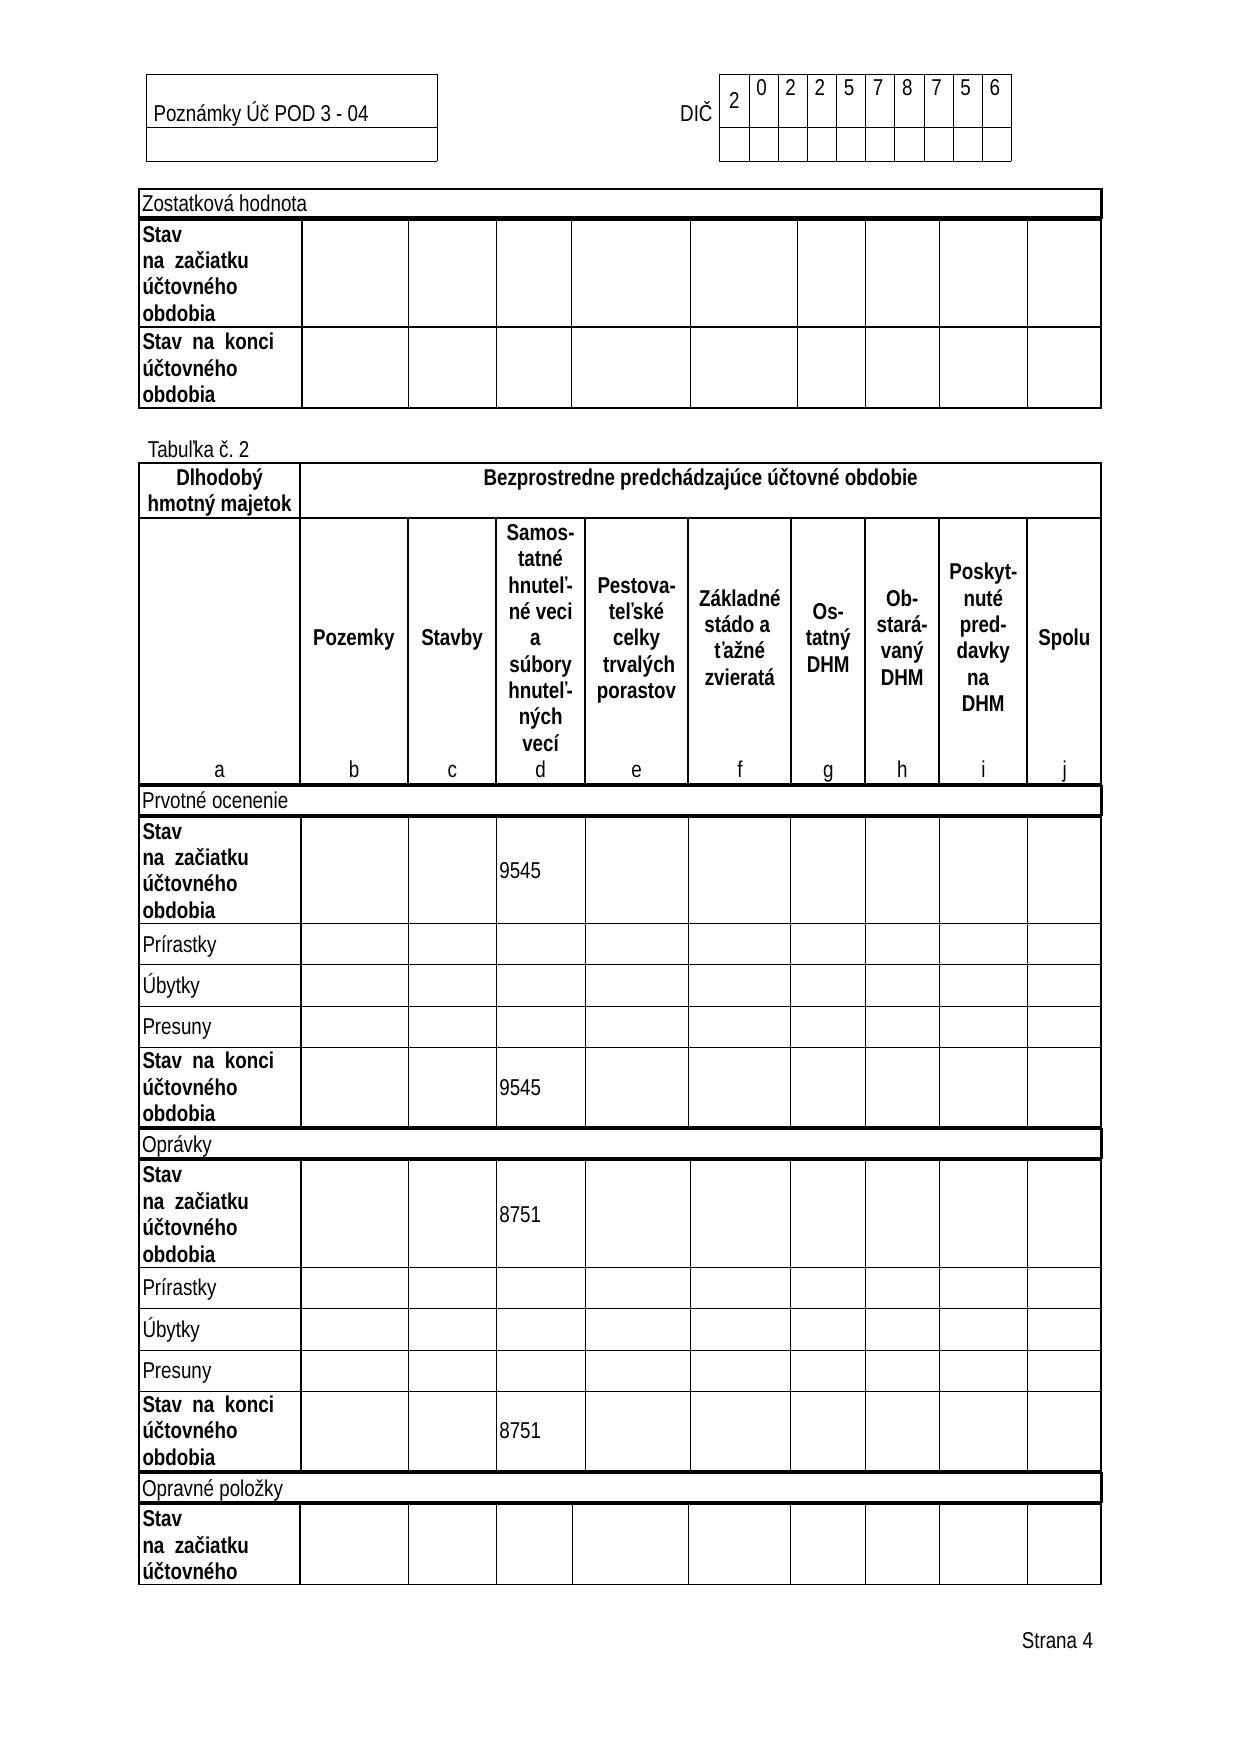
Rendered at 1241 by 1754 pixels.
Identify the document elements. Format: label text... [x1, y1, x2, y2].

table_cell [689, 924, 790, 964]
table_cell [691, 1351, 790, 1391]
table_cell [302, 1048, 408, 1126]
table_cell [409, 965, 496, 1006]
table_cell g [792, 756, 864, 782]
table_cell [409, 1007, 496, 1047]
table_cell [940, 1351, 1027, 1391]
table_header [409, 221, 496, 326]
table_cell Pozemky [301, 519, 407, 756]
table_cell Stav na konci účtovného obdobia [140, 328, 301, 407]
table_header [940, 1161, 1027, 1267]
table_cell [586, 1392, 690, 1470]
table_cell h [866, 756, 938, 782]
table_cell [689, 1007, 790, 1047]
table_cell [1028, 1268, 1100, 1308]
table_cell [866, 965, 939, 1006]
table_cell [497, 1007, 585, 1047]
table_header [572, 221, 690, 326]
table_cell [1028, 1309, 1100, 1349]
table_header 8751 [497, 1161, 585, 1267]
table_cell [302, 1007, 408, 1047]
table_cell [303, 328, 408, 407]
table_header Bezprostredne predchádzajúce účtovné obdobie [301, 464, 1100, 517]
table_header [586, 818, 688, 923]
table_cell [302, 965, 408, 1006]
table_cell Úbytky [140, 965, 300, 1006]
table_cell [798, 328, 865, 407]
table_cell [497, 328, 571, 407]
table_header Zostatková hodnota [140, 190, 1100, 216]
table_cell [940, 1007, 1027, 1047]
table_header [689, 1505, 790, 1584]
table_cell [497, 1309, 585, 1349]
table_cell Pestova-teľské celky trvalých porastov [586, 519, 687, 756]
table_cell [940, 1309, 1027, 1349]
table_cell [1028, 1392, 1100, 1470]
table_cell [866, 1351, 939, 1391]
table_cell Stav na konci účtovného obdobia [140, 1048, 300, 1126]
table_header [691, 221, 797, 326]
table_cell [302, 924, 408, 964]
table_header [1028, 1505, 1100, 1584]
table_cell [791, 924, 865, 964]
table_cell Stav na konci účtovného obdobia [140, 1392, 300, 1470]
table_cell [302, 1351, 408, 1391]
table_cell [940, 1268, 1027, 1308]
table_cell [586, 1007, 688, 1047]
table_header [798, 221, 865, 326]
table_header Prvotné ocenenie [140, 787, 1100, 813]
table_cell Ob-stará-vaný DHM [866, 519, 938, 756]
table_cell [940, 328, 1027, 407]
table_header [301, 1505, 408, 1584]
table_cell e [586, 756, 687, 782]
table_header [497, 221, 571, 326]
table_header [866, 818, 939, 923]
table_cell Prírastky [140, 924, 300, 964]
table_cell [791, 1268, 865, 1308]
table_header [689, 818, 790, 923]
table_header [1028, 1161, 1100, 1267]
table_cell Prírastky [140, 1268, 300, 1308]
table_header [791, 1505, 865, 1584]
table_cell [302, 1268, 408, 1308]
table_cell [409, 924, 496, 964]
table_cell b [301, 756, 407, 782]
table_header [940, 1505, 1027, 1584]
table_cell [791, 1007, 865, 1047]
table_header [409, 1161, 496, 1267]
table_cell Samos-tatné hnuteľ-né veci a súbory hnuteľ-ných vecí [497, 519, 584, 756]
table_cell [866, 1007, 939, 1047]
table_cell [1028, 1048, 1100, 1126]
table_cell [689, 965, 790, 1006]
table_cell [497, 924, 585, 964]
table_cell [940, 965, 1027, 1006]
table_header [866, 1505, 939, 1584]
table_header [302, 818, 408, 923]
table_cell Základné stádo a ťažné zvieratá [689, 519, 790, 756]
table_cell [691, 1268, 790, 1308]
table_cell [586, 1268, 690, 1308]
table_header [302, 1161, 408, 1267]
table_cell Spolu [1028, 519, 1100, 756]
table_cell [409, 1309, 496, 1349]
table_header [791, 1161, 865, 1267]
table_cell [940, 1048, 1027, 1126]
table_cell [302, 1309, 408, 1349]
table_cell j [1028, 756, 1100, 782]
table_cell [866, 328, 939, 407]
table_cell [691, 1309, 790, 1349]
table_header [940, 221, 1027, 326]
table_cell [409, 1268, 496, 1308]
text Tabuľka č. 2 [148, 436, 1093, 462]
table_cell 8751 [497, 1392, 585, 1470]
table_cell Os-tatný DHM [792, 519, 864, 756]
table_cell [791, 1351, 865, 1391]
table_header [791, 818, 865, 923]
table_cell [866, 1309, 939, 1349]
table_cell [1028, 1351, 1100, 1391]
table_header [586, 1161, 690, 1267]
table_cell c [409, 756, 495, 782]
table_header Stav na začiatku účtovného obdobia [140, 1161, 300, 1267]
table_header [409, 1505, 496, 1584]
table_cell i [940, 756, 1026, 782]
table_cell [1028, 965, 1100, 1006]
table_header [866, 1161, 939, 1267]
table_header 9545 [497, 818, 585, 923]
table_header Oprávky [140, 1130, 1100, 1157]
table_cell [866, 1392, 939, 1470]
table_cell [940, 1392, 1027, 1470]
table_header [573, 1505, 688, 1584]
table_cell 9545 [497, 1048, 585, 1126]
table_header [303, 221, 408, 326]
table_header [1028, 221, 1100, 326]
table_cell d [497, 756, 584, 782]
table_cell [866, 924, 939, 964]
table_header [691, 1161, 790, 1267]
table_cell a [140, 756, 299, 782]
table_cell [409, 1351, 496, 1391]
table_cell Presuny [140, 1351, 300, 1391]
table_cell [1028, 924, 1100, 964]
table_cell [691, 1392, 790, 1470]
table_header Stav na začiatku účtovného [140, 1505, 299, 1584]
table_cell [497, 1351, 585, 1391]
table_cell [572, 328, 690, 407]
table_cell [691, 328, 797, 407]
table_header [866, 221, 939, 326]
table_cell [586, 1309, 690, 1349]
table_header Stav na začiatku účtovného obdobia [140, 818, 300, 923]
table_cell [940, 924, 1027, 964]
table_header Dlhodobý hmotný majetok [140, 464, 299, 517]
table_cell [409, 328, 496, 407]
table_cell [791, 1392, 865, 1470]
table_cell f [689, 756, 790, 782]
table_cell Poskyt-nuté pred-davky na DHM [940, 519, 1026, 756]
table_cell [409, 1392, 496, 1470]
table_cell Úbytky [140, 1309, 300, 1349]
table_cell [586, 924, 688, 964]
table_cell [140, 519, 299, 756]
table_cell [791, 965, 865, 1006]
table_header [940, 818, 1027, 923]
table_cell [302, 1392, 408, 1470]
table_cell [1028, 328, 1100, 407]
table_cell [586, 1048, 688, 1126]
table_cell Presuny [140, 1007, 300, 1047]
table_header Opravné položky [140, 1474, 1100, 1501]
table_header [497, 1505, 572, 1584]
table_cell [586, 1351, 690, 1391]
table_cell [409, 1048, 496, 1126]
table_cell [497, 965, 585, 1006]
table_cell Stavby [409, 519, 495, 756]
table_cell [689, 1048, 790, 1126]
table_cell [866, 1268, 939, 1308]
table_header Stav na začiatku účtovného obdobia [140, 221, 301, 326]
table_cell [497, 1268, 585, 1308]
table_cell [586, 965, 688, 1006]
table_cell [791, 1309, 865, 1349]
table_header [1028, 818, 1100, 923]
table_header [409, 818, 496, 923]
table_cell [1028, 1007, 1100, 1047]
table_cell [791, 1048, 865, 1126]
table_cell [866, 1048, 939, 1126]
